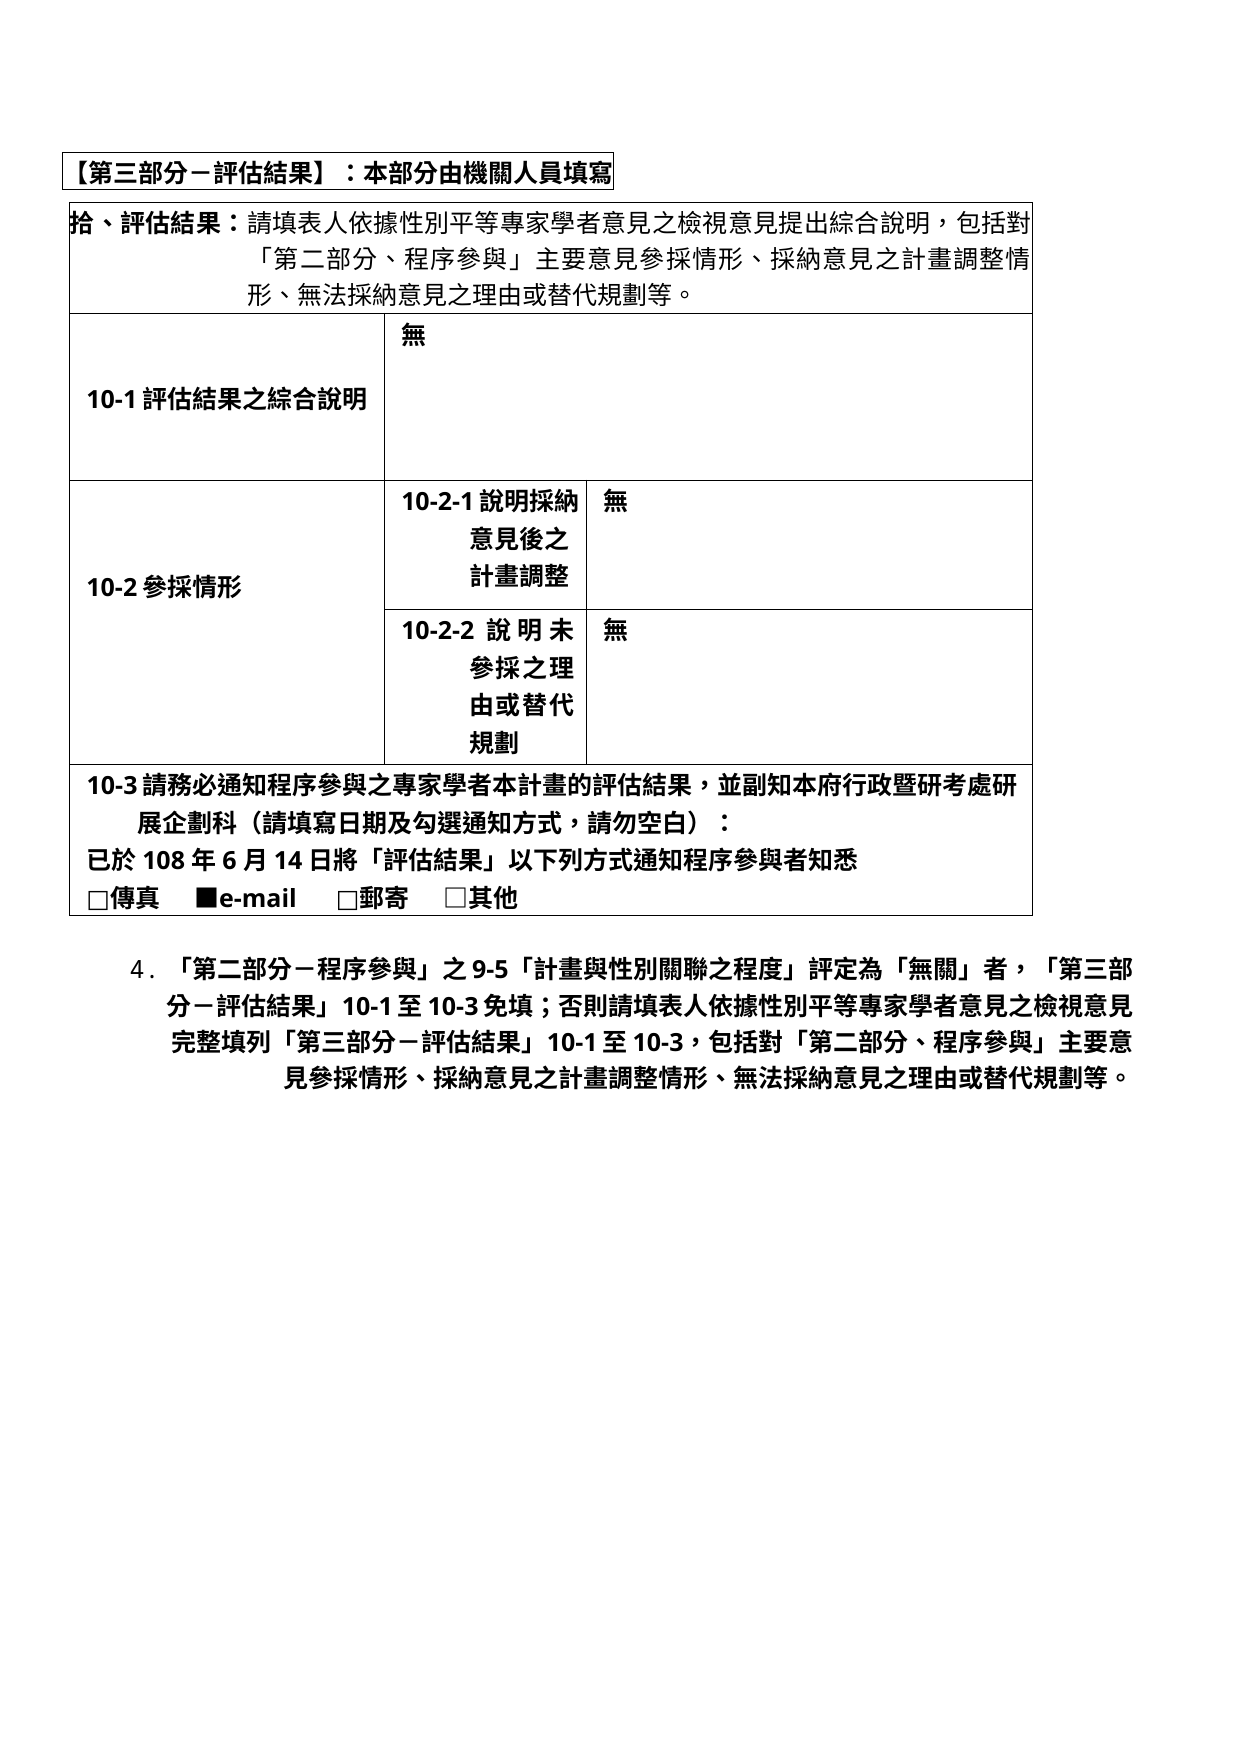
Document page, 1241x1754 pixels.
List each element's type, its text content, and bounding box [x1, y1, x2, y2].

table_cell 10-2參採情形 [70, 481, 384, 763]
table_cell 10-1評估結果之綜合說明 [70, 314, 384, 479]
text [614, 152, 1122, 190]
table_cell 10-2-1說明採納意見後之計畫調整 [385, 481, 586, 608]
table_cell 無 [587, 481, 1032, 608]
table_cell 10-3請務必通知程序參與之專家學者本計畫的評估結果，並副知本府行政暨研考處研展企劃科（請填寫日期及勾選通知方式，請勿空白）： 已於 108 年 6 月 14 日將「評估結果」以下列方式通知程序參與者知悉 □傳真 ■e-mail □郵寄 □其他 [70, 765, 1032, 914]
table_cell 無 [587, 610, 1032, 763]
list 「第二部分－程序參與」之9-5「計畫與性別關聯之程度」評定為「無關」者，「第三部分－評估結果」10-1至10-3免填；否則請填表人依據性別平等專家學者意見之檢視意見完整填列「第三部分－評估結果」10-1至10-3，包括對「第二部分、程序參與」主要意見參採情形、採納意見之計畫調整情形、無法採納意見之理由或替代規劃等。 [118, 950, 1133, 1095]
table_cell 無 [385, 314, 1032, 479]
table_header 拾、評估結果：請填表人依據性別平等專家學者意見之檢視意見提出綜合說明，包括對「第二部分、程序參與」主要意見參採情形、採納意見之計畫調整情形、無法採納意見之理由或替代規劃等。 [70, 203, 1032, 313]
text 【第三部分－評估結果】：本部分由機關人員填寫 [63, 153, 613, 189]
table_cell 10-2-2說明未參採之理由或替代規劃 [385, 610, 586, 763]
